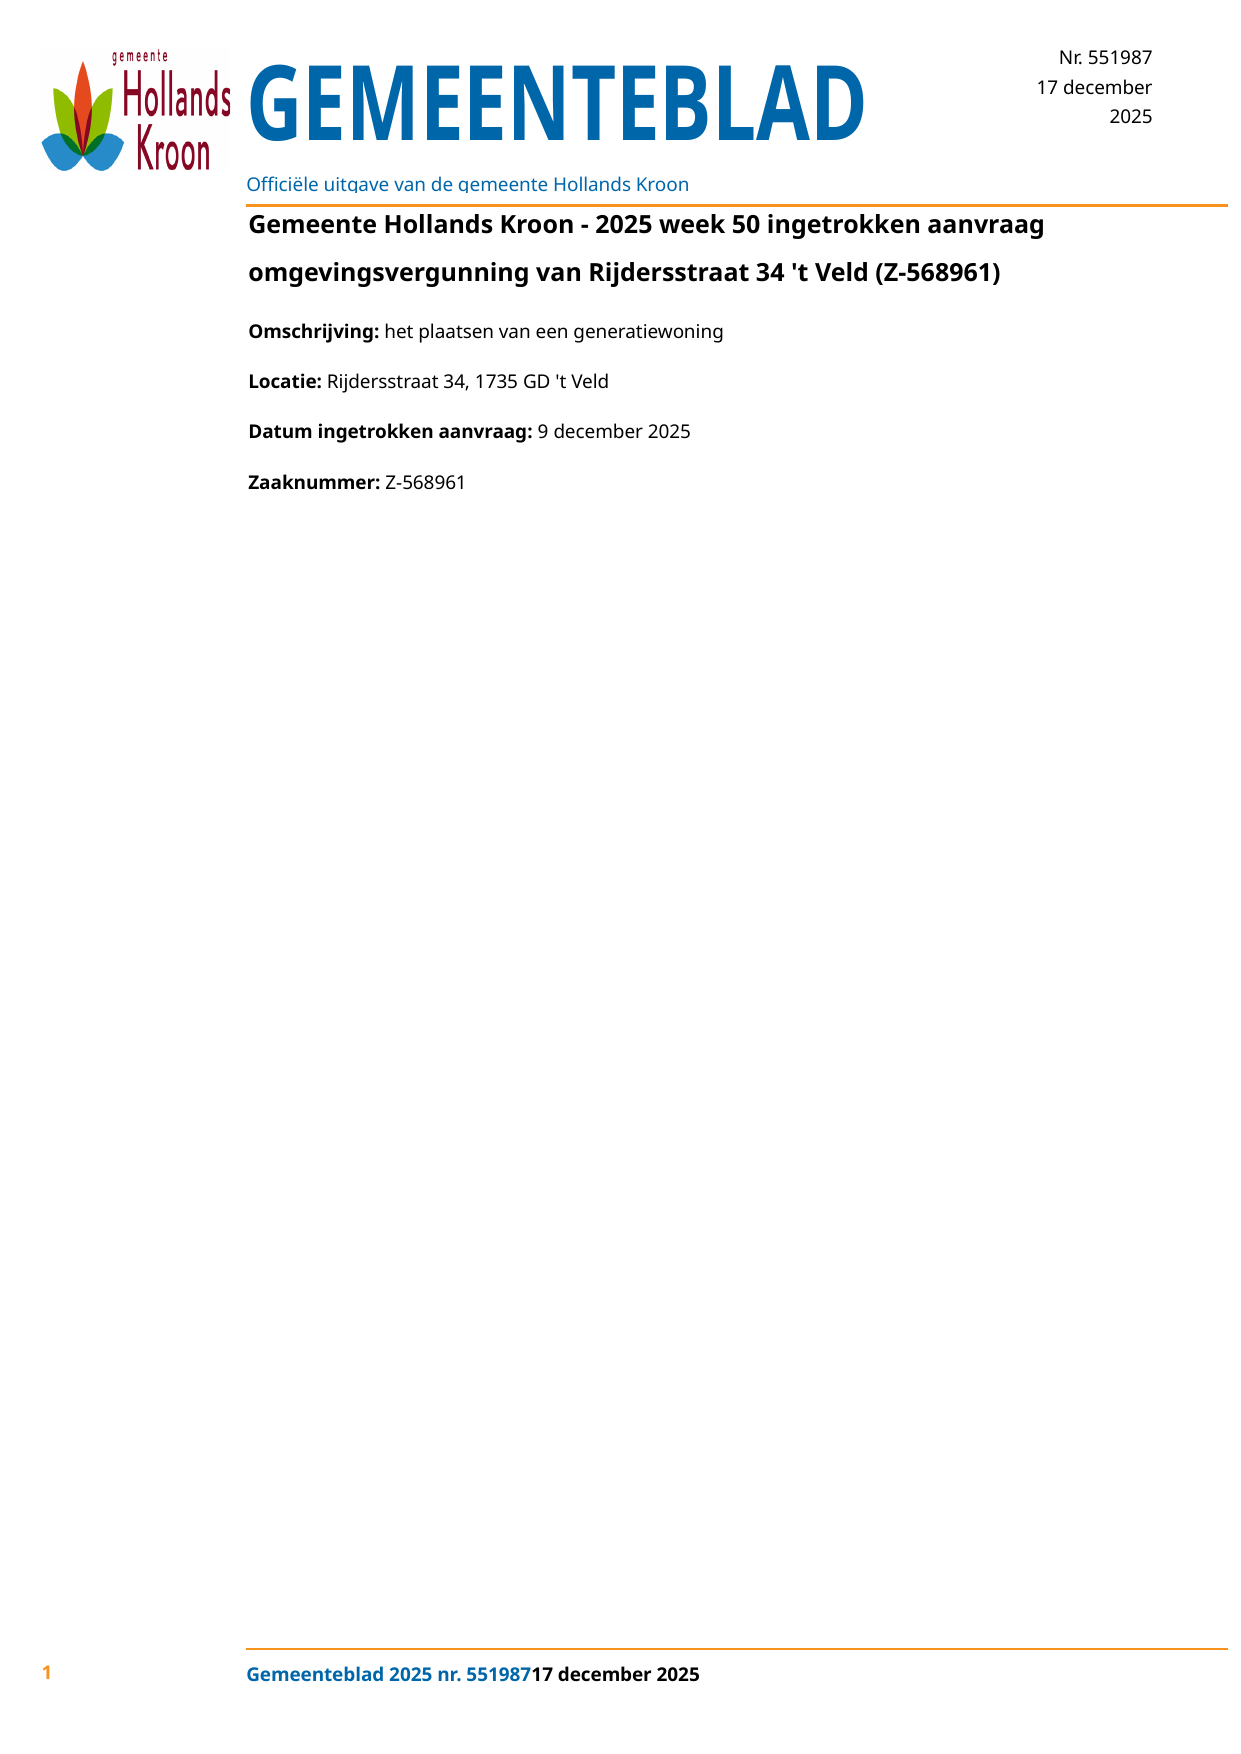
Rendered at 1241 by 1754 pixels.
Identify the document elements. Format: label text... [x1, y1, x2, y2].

text Locatie: Rijdersstraat 34, 1735 GD 't Veld [248, 368, 1152, 394]
picture [41, 47, 231, 172]
text Datum ingetrokken aanvraag: 9 december 2025 [248, 419, 1152, 444]
text Omschrijving: het plaatsen van een generatiewoning [248, 318, 1152, 344]
text Gemeente Hollands Kroon - 2025 week 50 ingetrokken aanvraag omgevingsvergunning van Rijdersstraat 34 't Veld (Z-568961) [248, 207, 1152, 288]
text Zaaknummer: Z-568961 [248, 469, 1152, 495]
